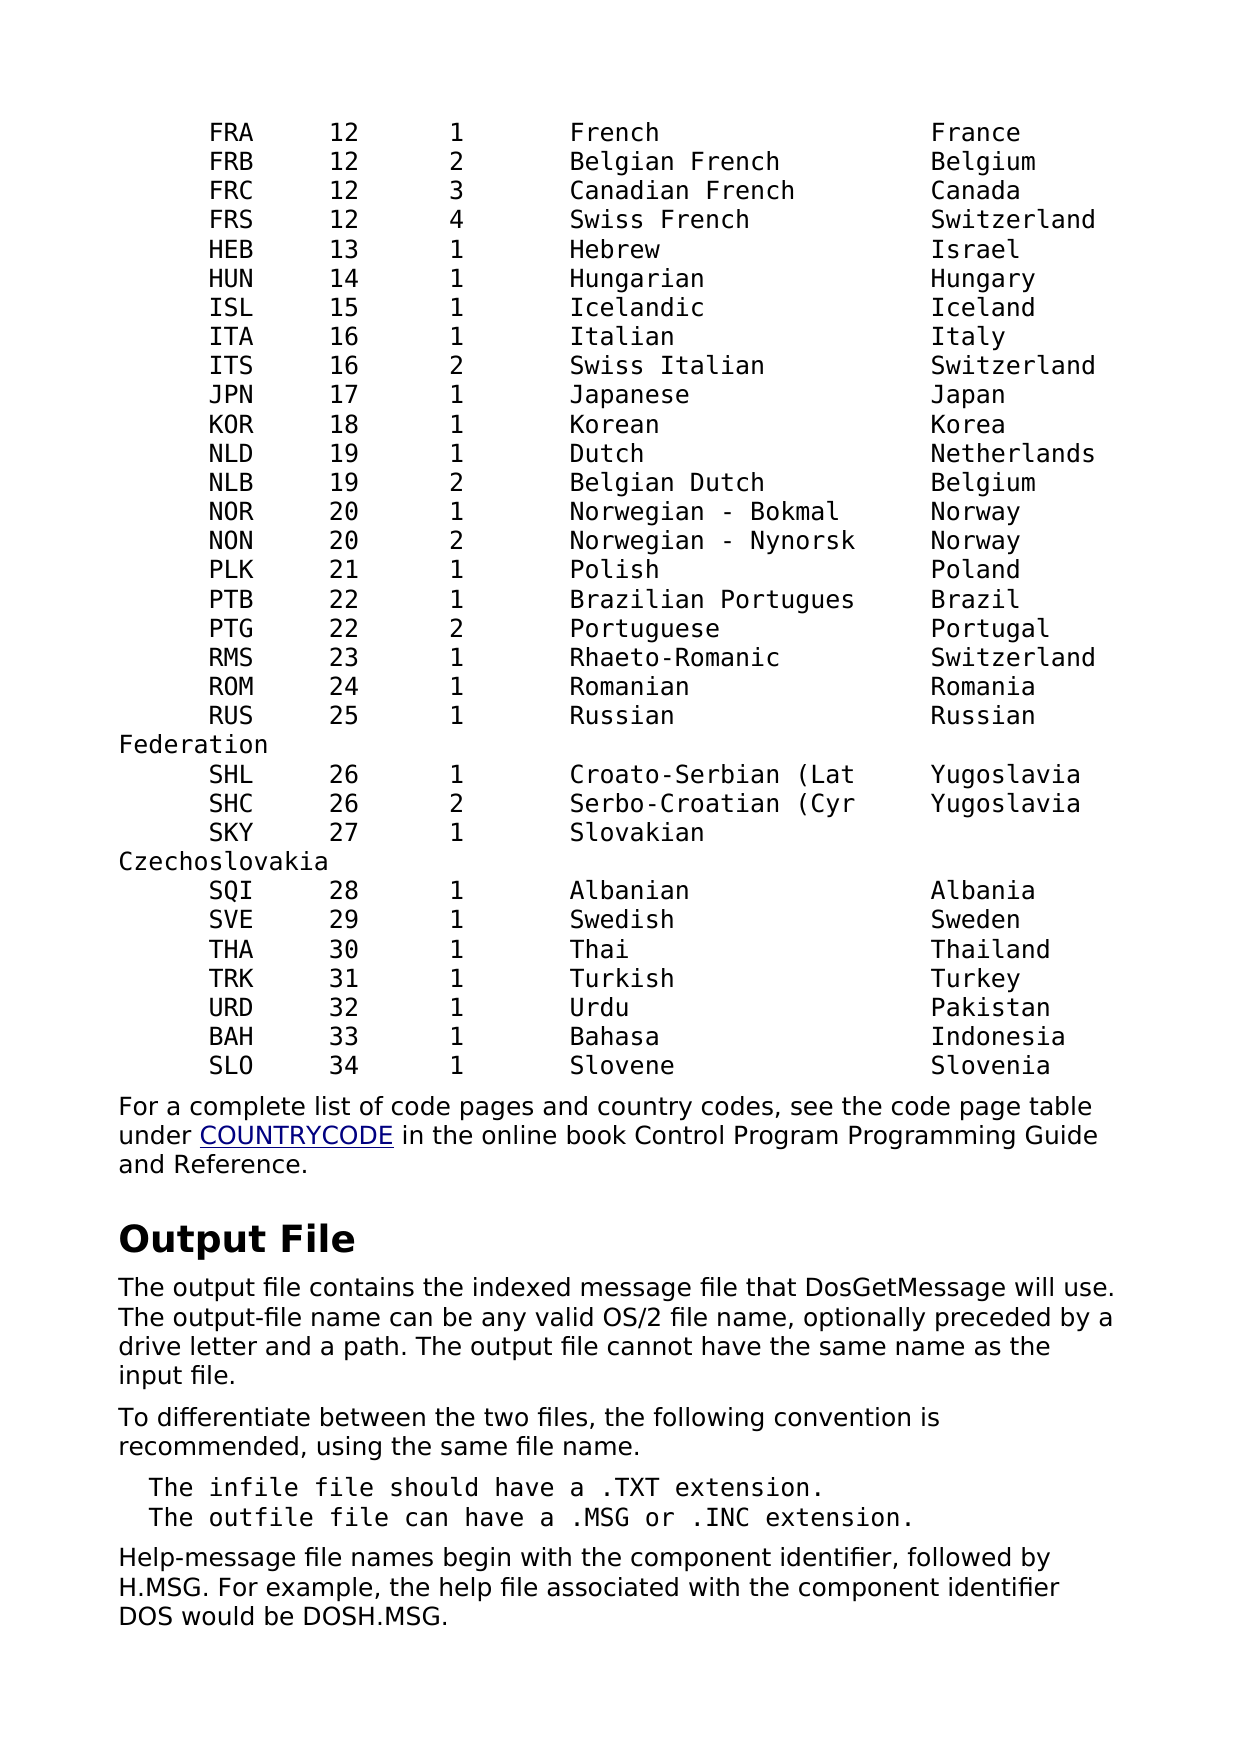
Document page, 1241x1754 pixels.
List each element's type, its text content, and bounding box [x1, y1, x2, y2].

text The infile file should have a .TXT extension. The outfile file can have a .MSG or .INC extension. [118, 1473, 1122, 1532]
text FRA 12 1 French France FRB 12 2 Belgian French Belgium FRC 12 3 Canadian French Canada FRS 12 4 Swiss French Switzerland HEB 13 1 Hebrew Israel HUN 14 1 Hungarian Hungary ISL 15 1 Icelandic Iceland ITA 16 1 Italian Italy ITS 16 2 Swiss Italian Switzerland JPN 17 1 Japanese Japan KOR 18 1 Korean Korea NLD 19 1 Dutch Netherlands NLB 19 2 Belgian Dutch Belgium NOR 20 1 Norwegian - Bokmal Norway NON 20 2 Norwegian - Nynorsk Norway PLK 21 1 Polish Poland PTB 22 1 Brazilian Portugues Brazil PTG 22 2 Portuguese Portugal RMS 23 1 Rhaeto-Romanic Switzerland ROM 24 1 Romanian Romania RUS 25 1 Russian Russian Federation SHL 26 1 Croato-Serbian (Lat Yugoslavia SHC 26 2 Serbo-Croatian (Cyr Yugoslavia SKY 27 1 Slovakian Czechoslovakia SQI 28 1 Albanian Albania SVE 29 1 Swedish Sweden THA 30 1 Thai Thailand TRK 31 1 Turkish Turkey URD 32 1 Urdu Pakistan BAH 33 1 Bahasa Indonesia SLO 34 1 Slovene Slovenia [118, 118, 1122, 1081]
text To differentiate between the two files, the following convention is recommended, using the same file name. [118, 1403, 1122, 1461]
text The output file contains the indexed message file that DosGetMessage will use. The output-file name can be any valid OS/2 file name, optionally preceded by a drive letter and a path. The output file cannot have the same name as the input file. [118, 1273, 1122, 1390]
subtitle Output File [118, 1217, 1122, 1261]
text Help-message file names begin with the component identifier, followed by H.MSG. For example, the help file associated with the component identifier DOS would be DOSH.MSG. [118, 1544, 1122, 1631]
text For a complete list of code pages and country codes, see the code page table under COUNTRYCODE in the online book Control Program Programming Guide and Reference. [118, 1092, 1122, 1180]
